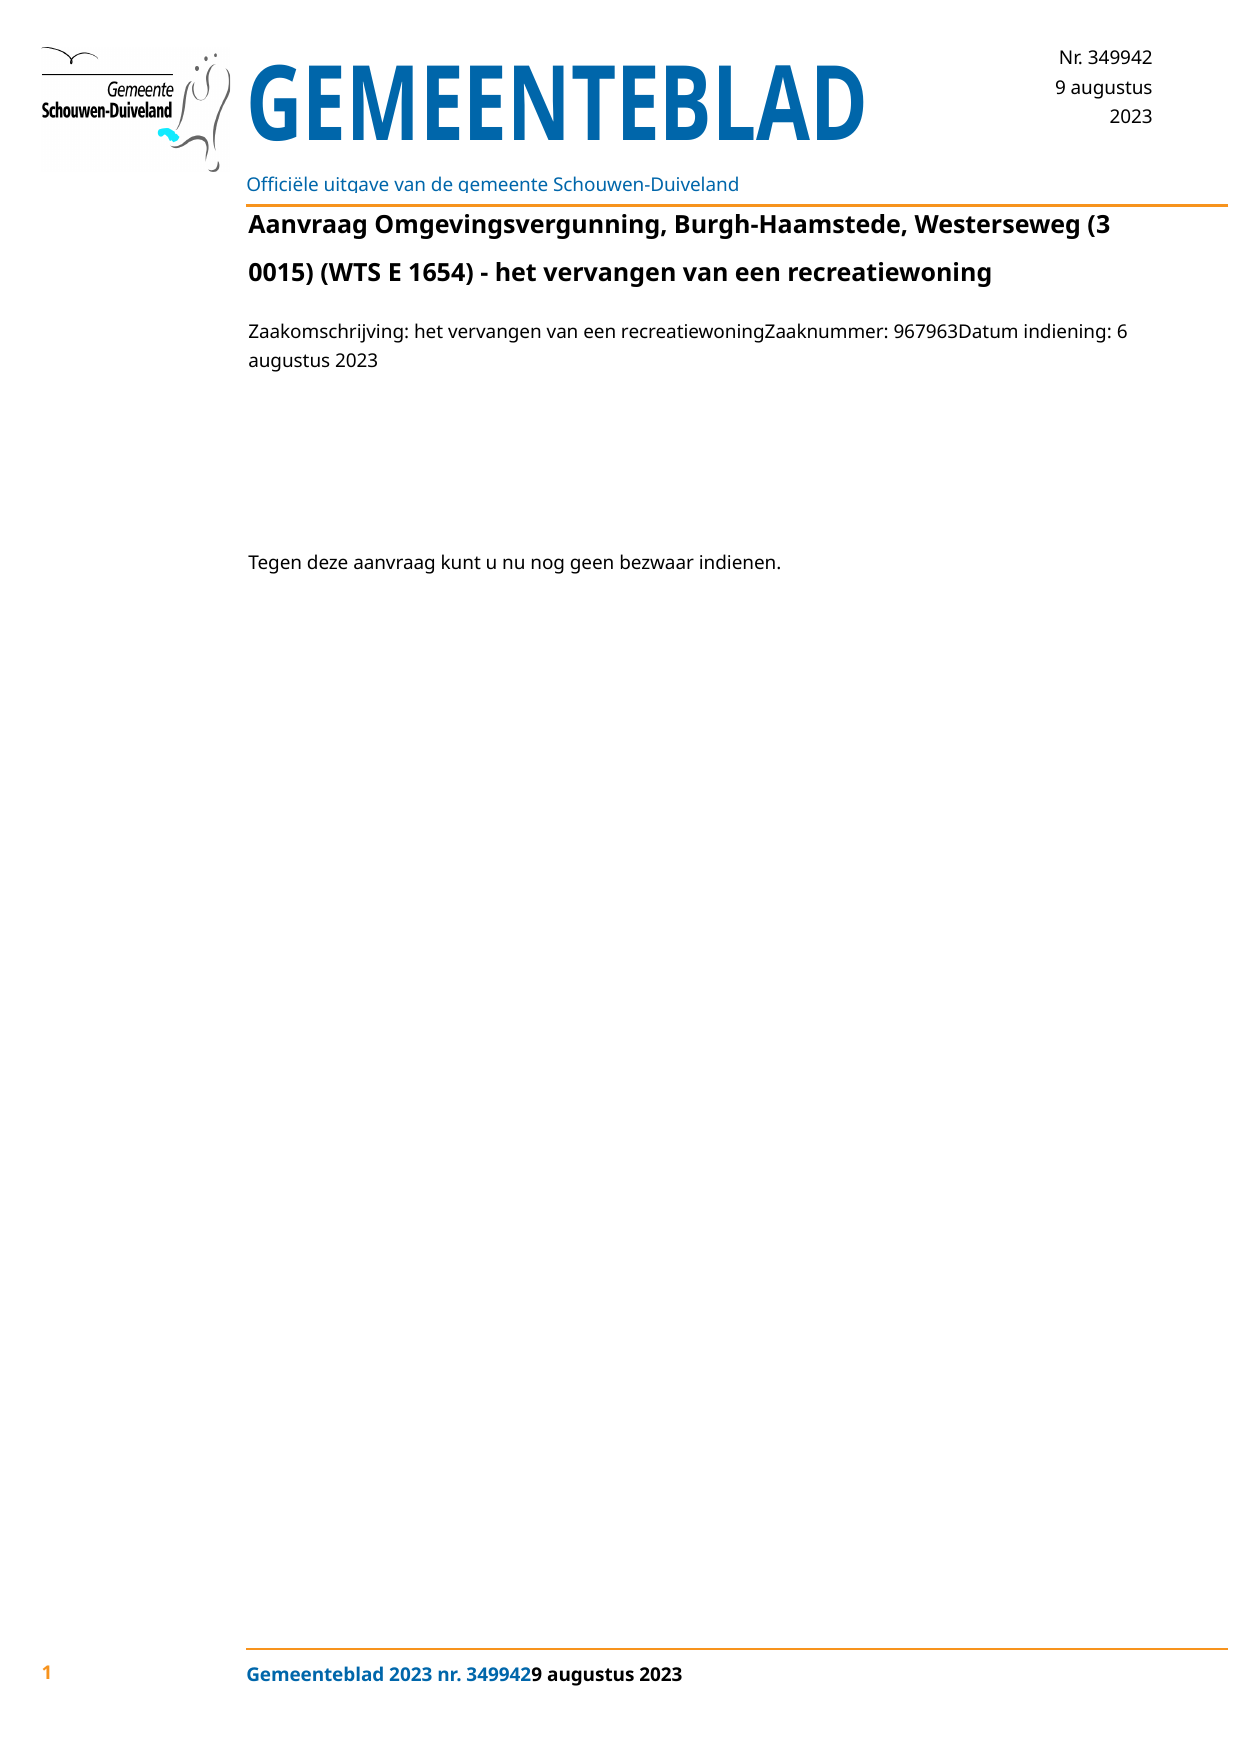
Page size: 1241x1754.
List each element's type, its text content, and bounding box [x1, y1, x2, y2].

text Zaakomschrijving: het vervangen van een recreatiewoningZaaknummer: 967963Datum indiening: 6 augustus 2023 [248, 318, 1152, 373]
text Tegen deze aanvraag kunt u nu nog geen bezwaar indienen. [248, 549, 1152, 575]
text Aanvraag Omgevingsvergunning, Burgh-Haamstede, Westerseweg (3 0015) (WTS E 1654) - het vervangen van een recreatiewoning [248, 207, 1152, 288]
picture [41, 47, 231, 172]
